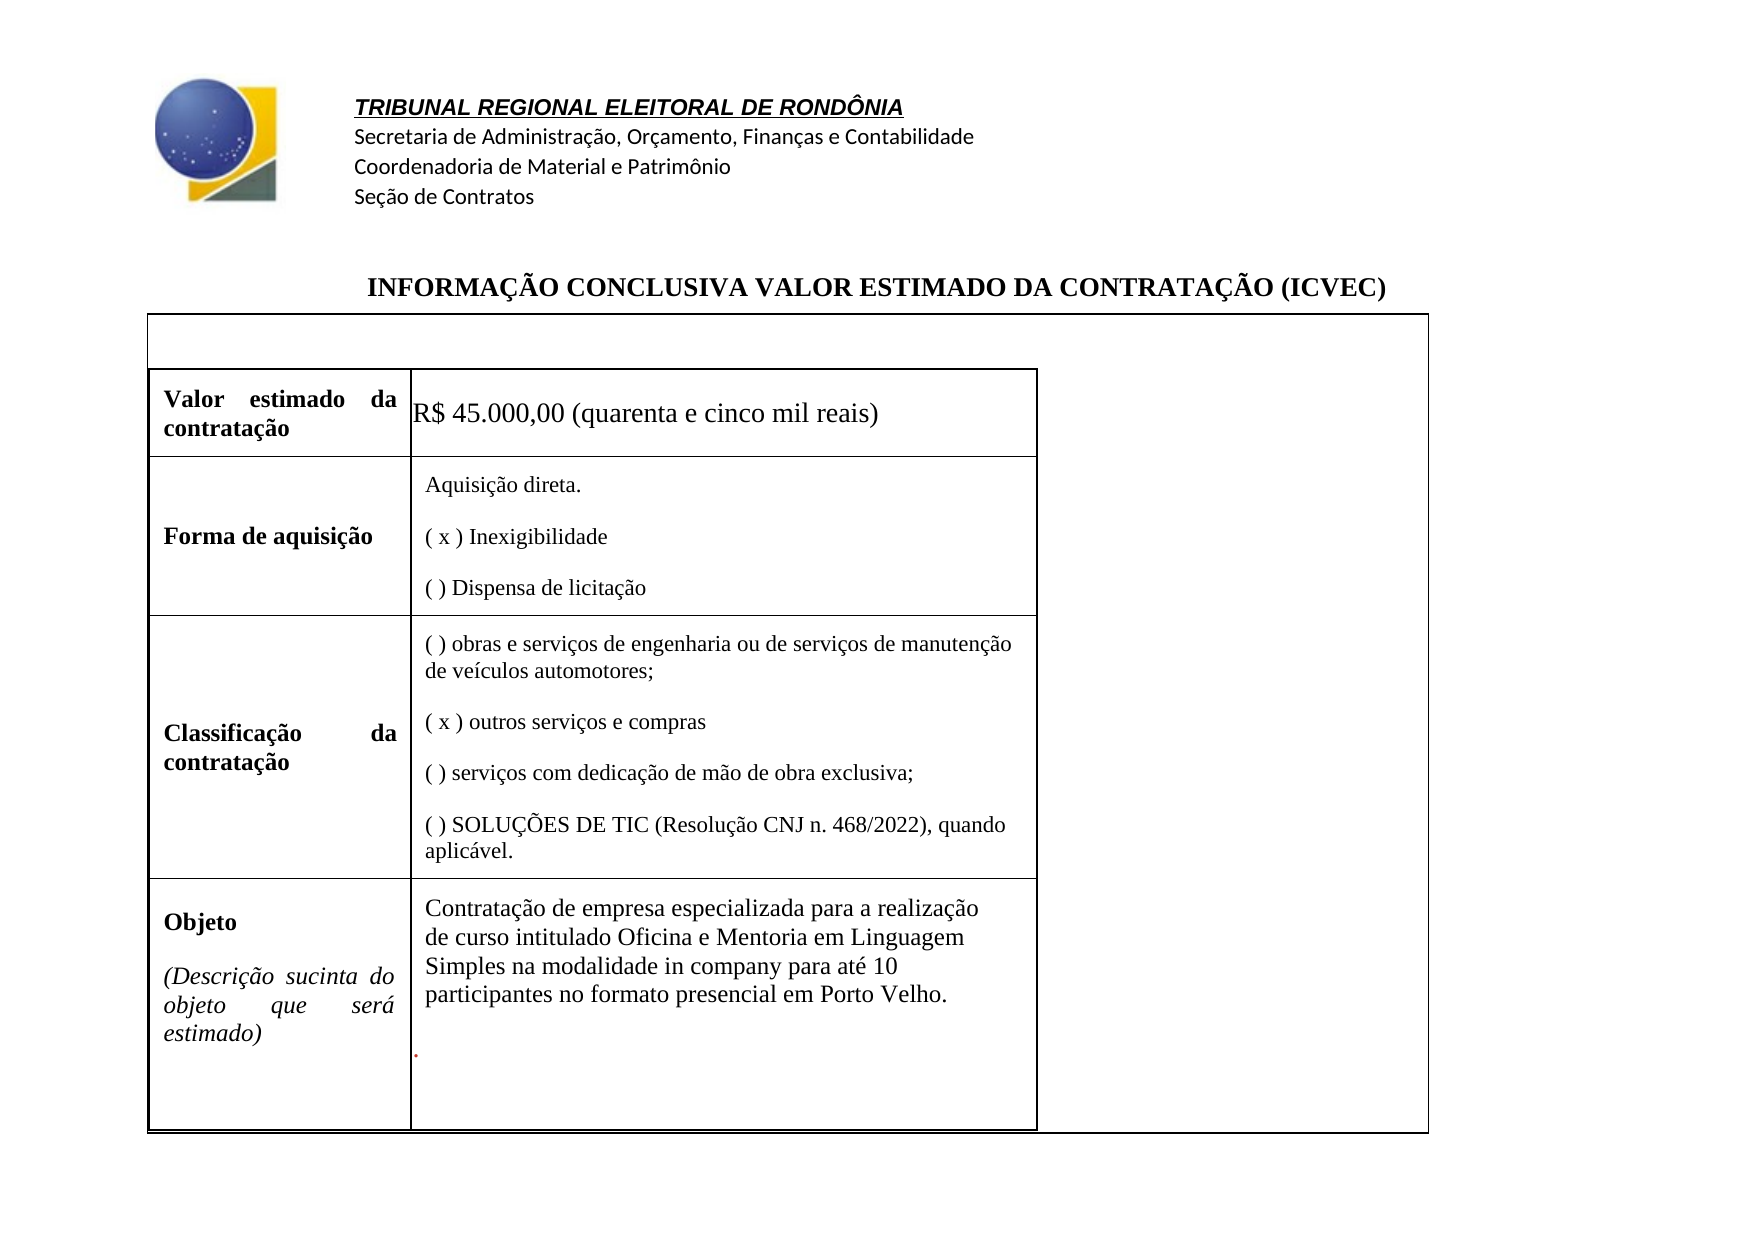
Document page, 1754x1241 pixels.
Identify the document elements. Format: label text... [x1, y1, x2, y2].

table_cell Objeto (Descrição sucinta do objeto que será estimado) [150, 879, 410, 1129]
table_cell Aquisição direta. ( x ) Inexigibilidade ( ) Dispensa de licitação [412, 457, 1036, 614]
table_cell Contratação de empresa especializada para a realização de curso intitulado Oficina e Mentoria em Linguagem Simples na modalidade in company para até 10 participantes no formato presencial em Porto Velho. . [412, 879, 1036, 1129]
table_header Valor estimado da contratação [150, 370, 410, 456]
table_header R$ 45.000,00 (quarenta e cinco mil reais) [412, 370, 1036, 456]
table_cell Forma de aquisição [150, 457, 410, 614]
table_header [148, 315, 1428, 1132]
table_cell Classificação da contratação [150, 616, 410, 877]
text INFORMAÇÃO CONCLUSIVA VALOR ESTIMADO DA CONTRATAÇÃO (ICVEC) [148, 271, 1606, 302]
table_cell ( ) obras e serviços de engenharia ou de serviços de manutenção de veículos automotores; ( x ) outros serviços e compras ( ) serviços com dedicação de mão de obra exclusiva; ( ) SOLUÇÕES DE TIC (Resolução CNJ n. 468/2022), quando aplicável. [412, 616, 1036, 877]
